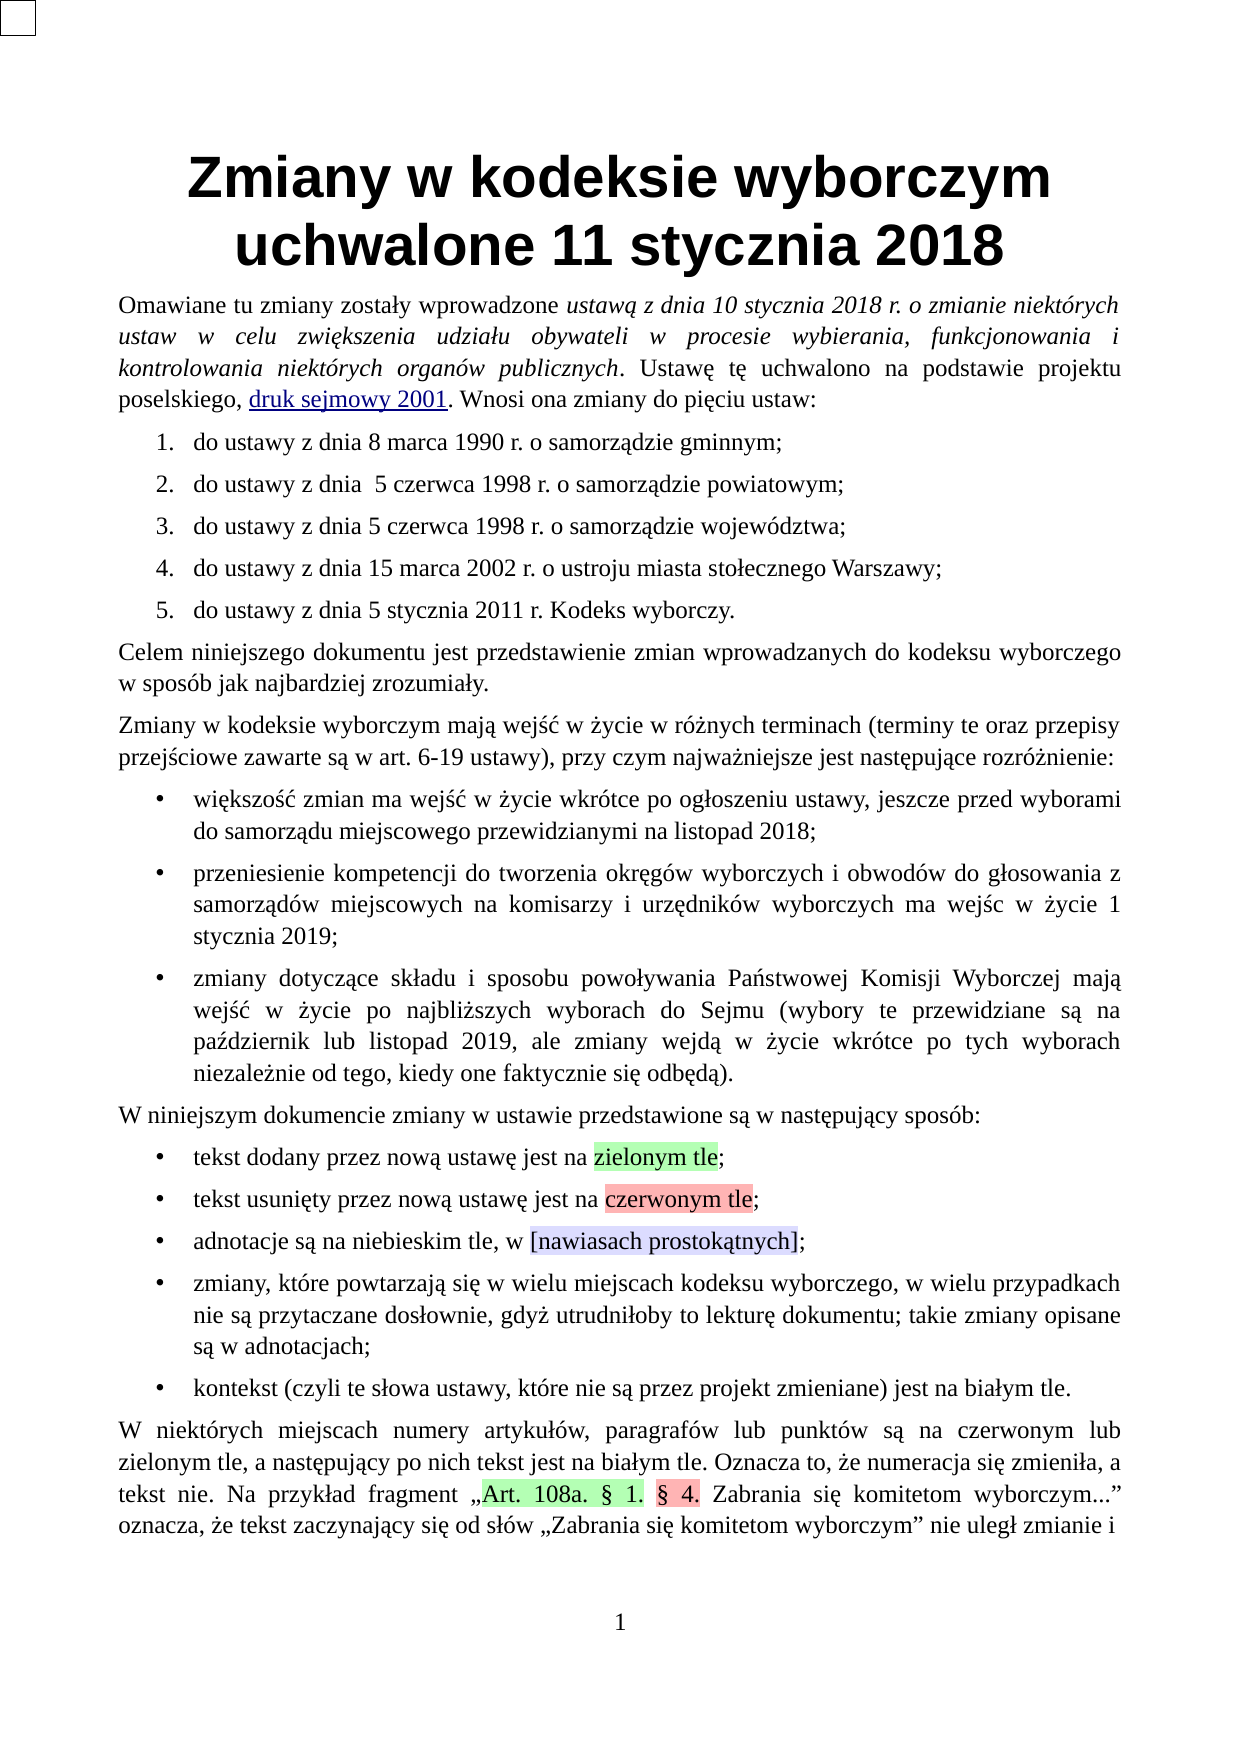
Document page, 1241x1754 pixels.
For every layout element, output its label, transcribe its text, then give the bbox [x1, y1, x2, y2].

text Celem niniejszego dokumentu jest przedstawienie zmian wprowadzanych do kodeksu wyborczego w sposób jak najbardziej zrozumiały. [118, 637, 1122, 697]
text W niektórych miejscach numery artykułów, paragrafów lub punktów są na czerwonym lub zielonym tle, a następujący po nich tekst jest na białym tle. Oznacza to, że numeracja się zmieniła, a tekst nie. Na przykład fragment „Art. 108a. § 1. § 4. Zabrania się komitetom wyborczym...” oznacza, że tekst zaczynający się od słów „Zabrania się komitetom wyborczym” nie uległ zmianie i [118, 1416, 1122, 1539]
list do ustawy z dnia 5 czerwca 1998 r. o samorządzie województwa; [156, 511, 1122, 539]
list adnotacje są na niebieskim tle, w [nawiasach prostokątnych]; [156, 1226, 1122, 1255]
list większość zmian ma wejść w życie wkrótce po ogłoszeniu ustawy, jeszcze przed wyborami do samorządu miejscowego przewidzianymi na listopad 2018; [156, 784, 1122, 844]
text W niniejszym dokumencie zmiany w ustawie przedstawione są w następujący sposób: [118, 1100, 1122, 1129]
text Zmiany w kodeksie wyborczym mają wejść w życie w różnych terminach (terminy te oraz przepisy przejściowe zawarte są w art. 6-19 ustawy), przy czym najważniejsze jest następujące rozróżnienie: [118, 711, 1122, 771]
list do ustawy z dnia 5 czerwca 1998 r. o samorządzie powiatowym; [156, 469, 1122, 497]
title Zmiany w kodeksie wyborczym uchwalone 11 stycznia 2018 [118, 143, 1122, 277]
list zmiany, które powtarzają się w wielu miejscach kodeksu wyborczego, w wielu przypadkach nie są przytaczane dosłownie, gdyż utrudniłoby to lekturę dokumentu; takie zmiany opisane są w adnotacjach; [156, 1268, 1122, 1360]
list tekst dodany przez nową ustawę jest na zielonym tle; [156, 1142, 1122, 1171]
list zmiany dotyczące składu i sposobu powoływania Państwowej Komisji Wyborczej mają wejść w życie po najbliższych wyborach do Sejmu (wybory te przewidziane są na październik lub listopad 2019, ale zmiany wejdą w życie wkrótce po tych wyborach niezależnie od tego, kiedy one faktycznie się odbędą). [156, 963, 1122, 1087]
list tekst usunięty przez nową ustawę jest na czerwonym tle; [156, 1184, 1122, 1213]
list kontekst (czyli te słowa ustawy, które nie są przez projekt zmieniane) jest na białym tle. [156, 1373, 1122, 1402]
list do ustawy z dnia 8 marca 1990 r. o samorządzie gminnym; [156, 427, 1122, 455]
list przeniesienie kompetencji do tworzenia okręgów wyborczych i obwodów do głosowania z samorządów miejscowych na komisarzy i urzędników wyborczych ma wejśc w życie 1 stycznia 2019; [156, 858, 1122, 950]
text Omawiane tu zmiany zostały wprowadzone ustawą z dnia 10 stycznia 2018 r. o zmianie niektórych ustaw w celu zwiększenia udziału obywateli w procesie wybierania, funkcjonowania i kontrolowania niektórych organów publicznych. Ustawę tę uchwalono na podstawie projektu poselskiego, druk sejmowy 2001. Wnosi ona zmiany do pięciu ustaw: [118, 290, 1122, 413]
list do ustawy z dnia 15 marca 2002 r. o ustroju miasta stołecznego Warszawy; [156, 553, 1122, 582]
list do ustawy z dnia 5 stycznia 2011 r. Kodeks wyborczy. [156, 595, 1122, 624]
